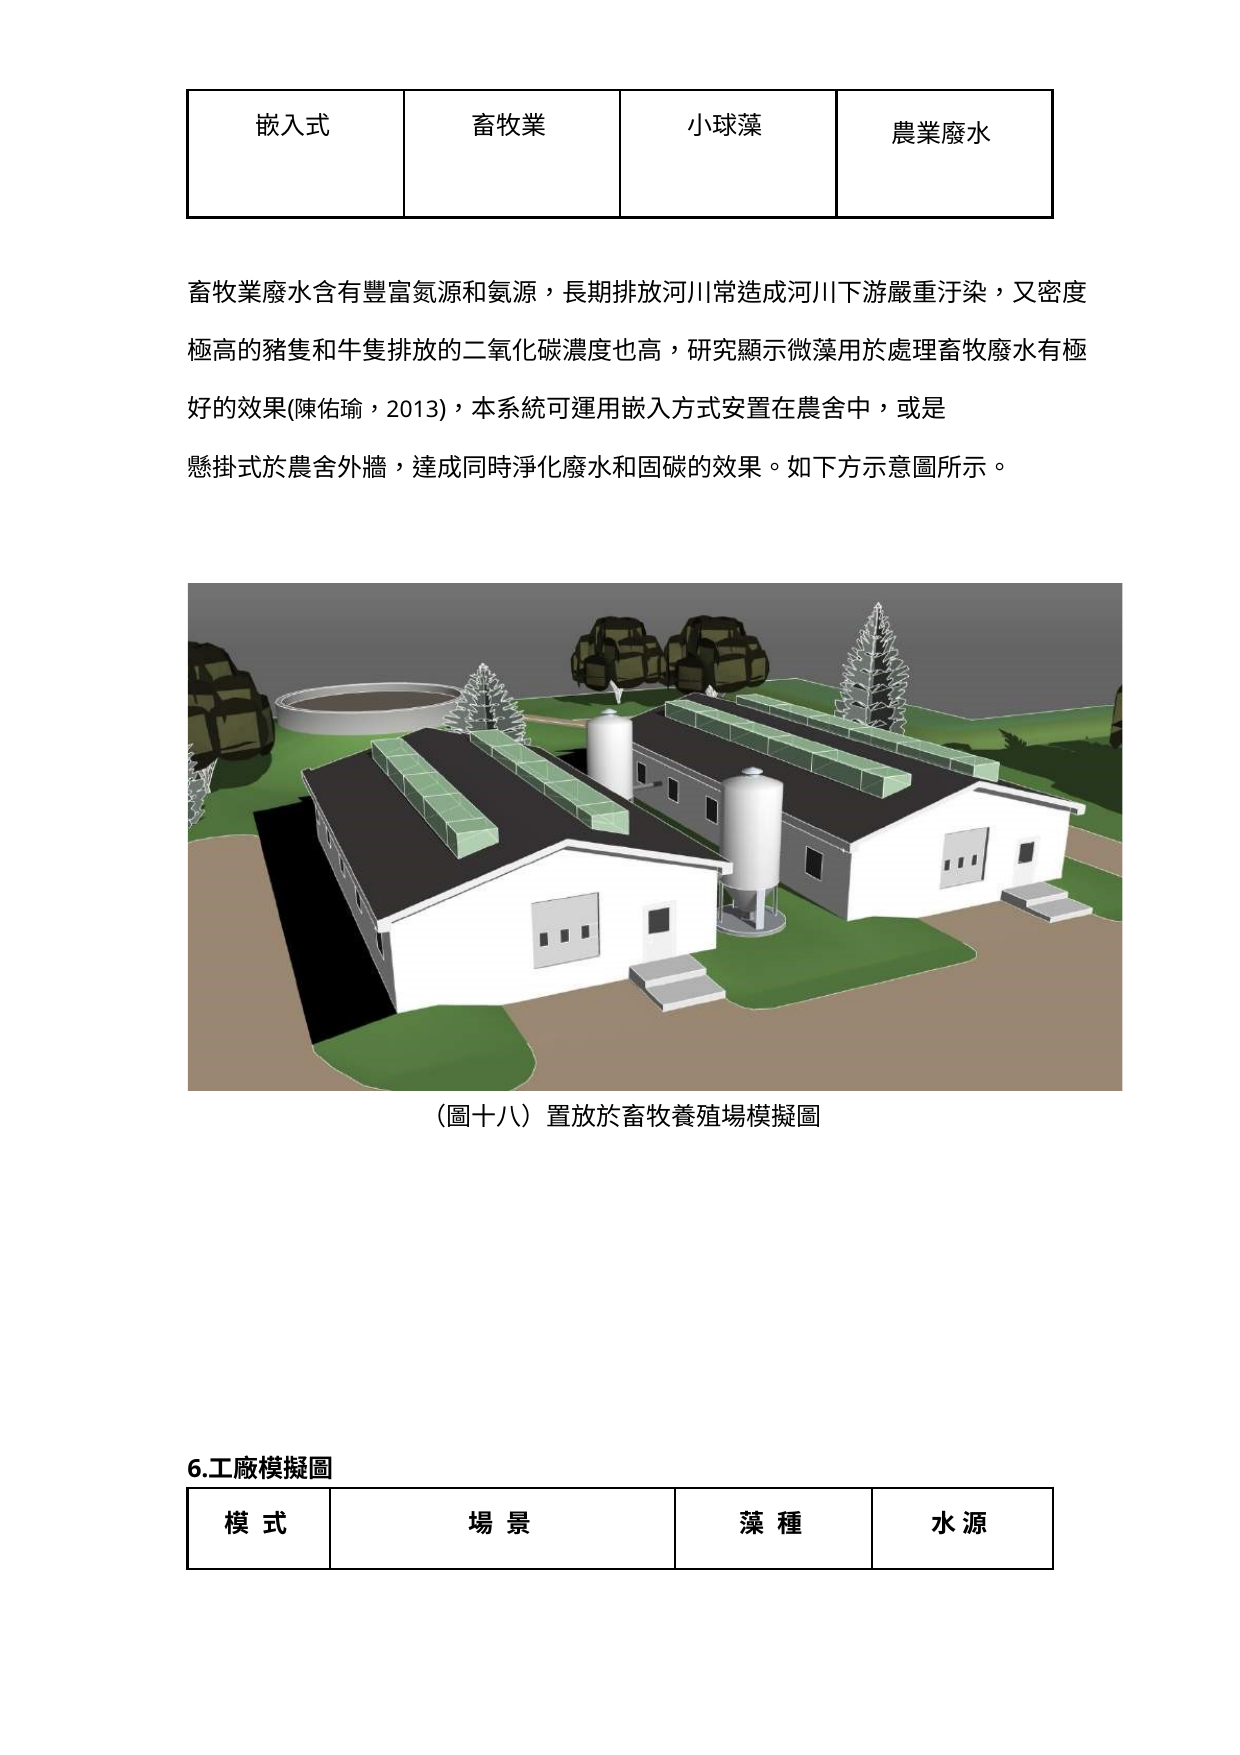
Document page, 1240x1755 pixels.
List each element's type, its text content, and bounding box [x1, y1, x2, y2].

text 懸掛式於農舍外牆，達成同時淨化廢⽔和固碳的效果。如下⽅⽰意圖所⽰。 [187, 449, 1094, 483]
text （圖⼗⼋）置放於畜牧養殖場模擬圖 [421, 1098, 1094, 1133]
text 6.⼯廠模擬圖 [187, 1450, 715, 1484]
table_header ⽔ 源 [873, 1489, 1052, 1568]
table_header 藻 種 [676, 1489, 871, 1568]
table_cell 嵌⼊式 [189, 91, 403, 216]
text 畜牧業廢⽔含有豐富氮源和氨源，⾧期排放河川常造成河川下游嚴重汙染，⼜密度極⾼的豬隻和⽜隻排放的⼆氧化碳濃度也⾼，研究顯⽰微藻⽤於處理畜牧廢⽔有極好的效果(陳佑瑜，2013)，本系統可運⽤嵌⼊⽅式安置在農舍中，或是 [187, 274, 1094, 425]
table_cell 畜牧業 [405, 91, 619, 216]
table_header 模 式 [189, 1489, 329, 1568]
table_cell 農業廢⽔ [838, 91, 1051, 216]
table_cell ⼩球藻 [621, 91, 835, 216]
table_header 場 景 [331, 1489, 674, 1568]
